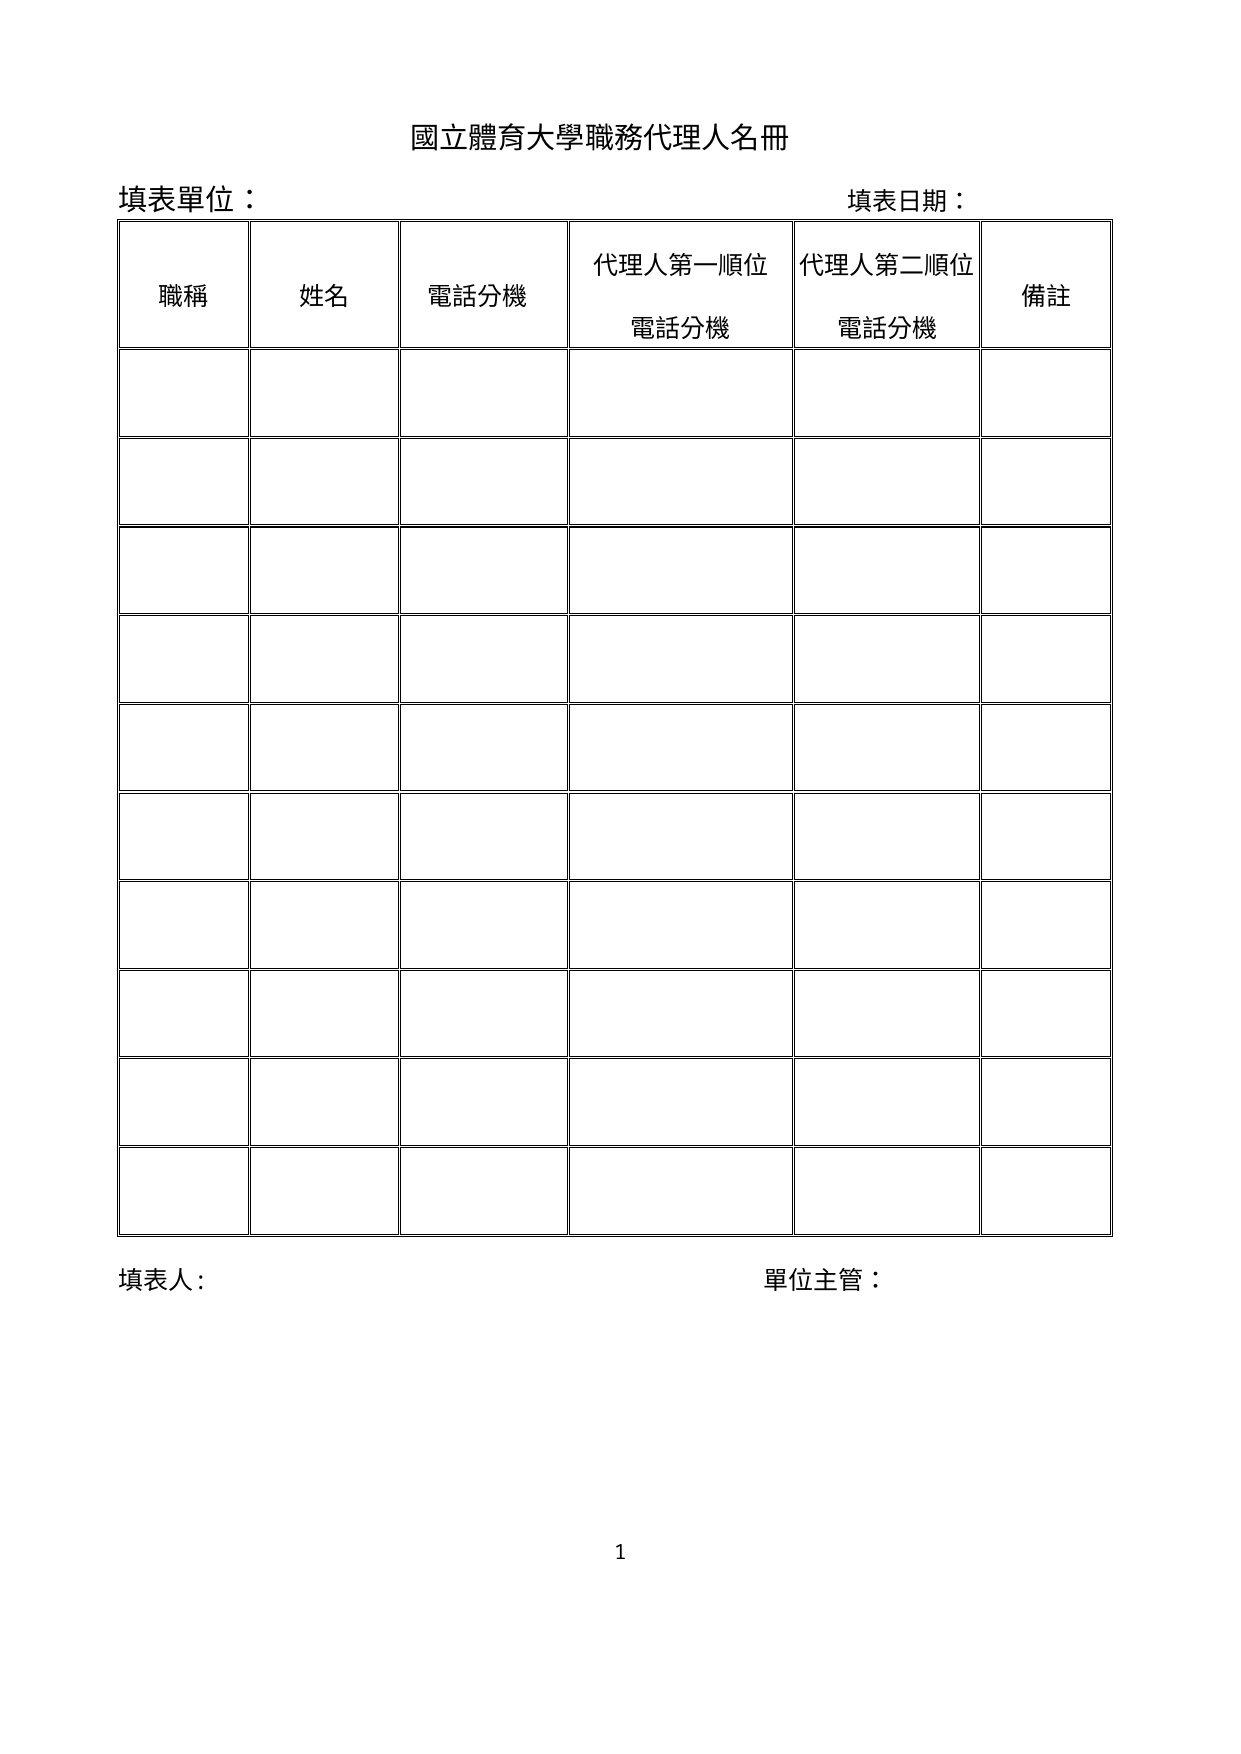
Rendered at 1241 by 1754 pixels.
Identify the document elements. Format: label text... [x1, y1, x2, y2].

table_cell [251, 439, 398, 524]
table_cell [570, 616, 792, 702]
table_cell [982, 616, 1110, 702]
table_cell [401, 439, 567, 524]
table_cell [570, 1148, 792, 1233]
table_cell [982, 1059, 1110, 1145]
table_header 代理人第一順位 電話分機 [570, 222, 792, 347]
table_cell [795, 1059, 979, 1145]
table_cell [120, 705, 248, 790]
table_cell [982, 882, 1110, 968]
table_cell [982, 971, 1110, 1056]
table_cell [401, 616, 567, 702]
table_cell [120, 882, 248, 968]
table_cell [251, 528, 398, 613]
table_cell [251, 1059, 398, 1145]
table_cell [570, 882, 792, 968]
table_cell [982, 1148, 1110, 1233]
table_cell [251, 794, 398, 879]
table_cell [120, 616, 248, 702]
table_cell [570, 1059, 792, 1145]
table_cell [251, 971, 398, 1056]
table_cell [401, 1148, 567, 1233]
table_header 電話分機 [401, 222, 567, 347]
table_cell [251, 882, 398, 968]
table_cell [795, 439, 979, 524]
table_cell [795, 882, 979, 968]
table_cell [401, 882, 567, 968]
table_cell [795, 971, 979, 1056]
table_cell [795, 794, 979, 879]
table_cell [251, 616, 398, 702]
table_header 代理人第二順位 電話分機 [795, 222, 979, 347]
text 填表人: 單位主管： [118, 1237, 1122, 1299]
table_cell [120, 439, 248, 524]
table_cell [795, 705, 979, 790]
table_cell [982, 350, 1110, 436]
text 國立體育大學職務代理人名冊 [118, 94, 1122, 156]
table_cell [120, 794, 248, 879]
table_cell [982, 705, 1110, 790]
table_cell [401, 971, 567, 1056]
table_cell [795, 616, 979, 702]
table_header 備註 [982, 222, 1110, 347]
table_cell [570, 794, 792, 879]
table_cell [120, 528, 248, 613]
table_cell [795, 528, 979, 613]
table_cell [982, 794, 1110, 879]
table_cell [401, 350, 567, 436]
table_cell [570, 705, 792, 790]
table_cell [982, 528, 1110, 613]
table_cell [570, 971, 792, 1056]
table_cell [570, 350, 792, 436]
table_cell [401, 794, 567, 879]
table_cell [795, 350, 979, 436]
table_cell [120, 971, 248, 1056]
table_cell [401, 705, 567, 790]
table_cell [795, 1148, 979, 1233]
text 填表單位： 填表日期： [118, 156, 1122, 219]
table_cell [401, 1059, 567, 1145]
table_cell [401, 528, 567, 613]
table_header 姓名 [251, 222, 398, 347]
table_cell [251, 1148, 398, 1233]
table_cell [120, 1059, 248, 1145]
table_cell [982, 439, 1110, 524]
table_cell [570, 439, 792, 524]
table_cell [251, 350, 398, 436]
table_cell [120, 1148, 248, 1233]
table_cell [251, 705, 398, 790]
table_header 職稱 [120, 222, 248, 347]
table_cell [570, 528, 792, 613]
table_cell [120, 350, 248, 436]
